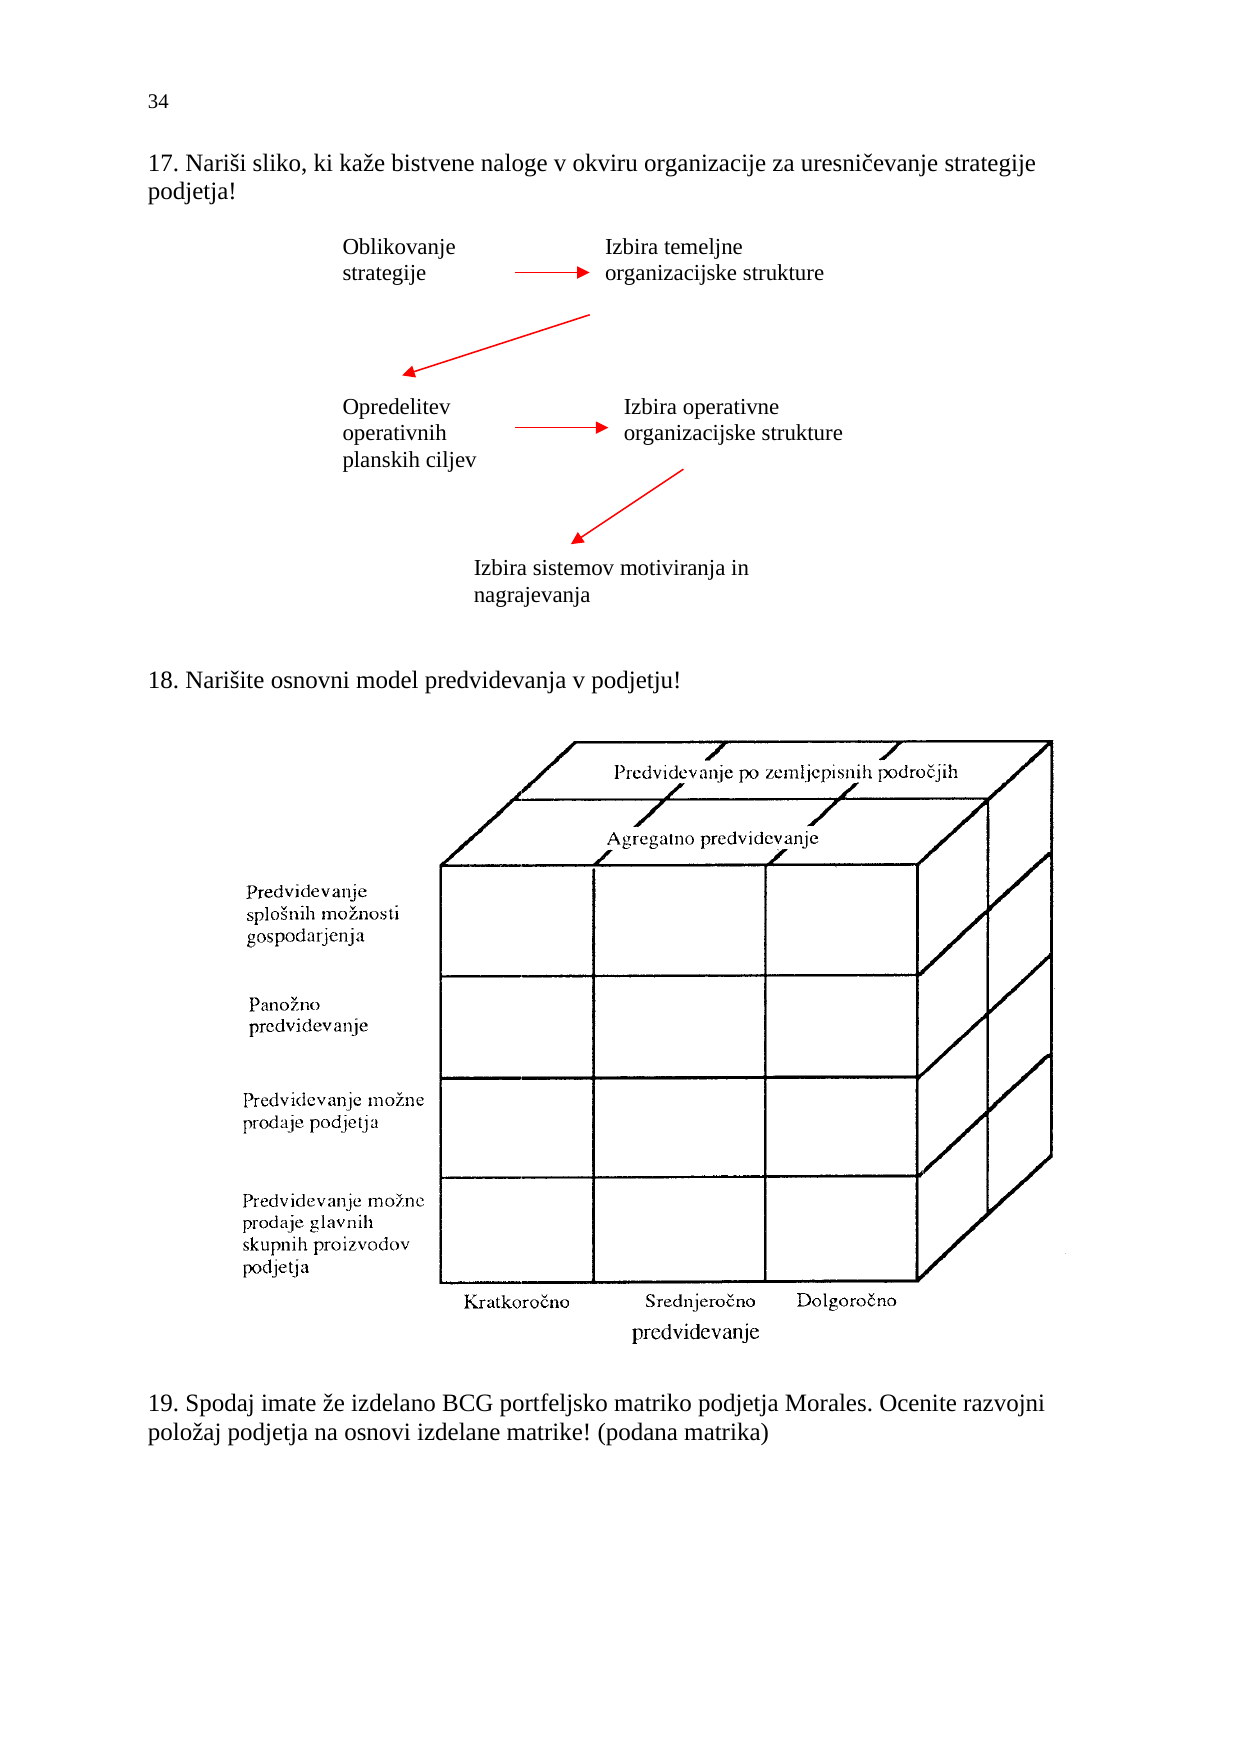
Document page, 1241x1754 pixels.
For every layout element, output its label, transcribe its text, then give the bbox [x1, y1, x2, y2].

text Izbira sistemov motiviranja in nagrajevanja [473, 554, 762, 607]
text Izbira operativne organizacijske strukture [623, 393, 875, 446]
text Izbira temeljne organizacijske strukture [605, 233, 837, 286]
text 17. Nariši sliko, ki kaže bistvene naloge v okviru organizacije za uresničevanje strategije podjetja! [148, 148, 1093, 205]
text Oblikovanje strategije [342, 233, 500, 286]
text 18. Narišite osnovni model predvidevanja v podjetju! [148, 665, 1093, 694]
text 19. Spodaj imate že izdelano BCG portfeljsko matriko podjetja Morales. Ocenite razvojni položaj podjetja na osnovi izdelane matrike! (podana matrika) [148, 1388, 1093, 1445]
text Opredelitev operativnih planskih ciljev [342, 393, 500, 472]
